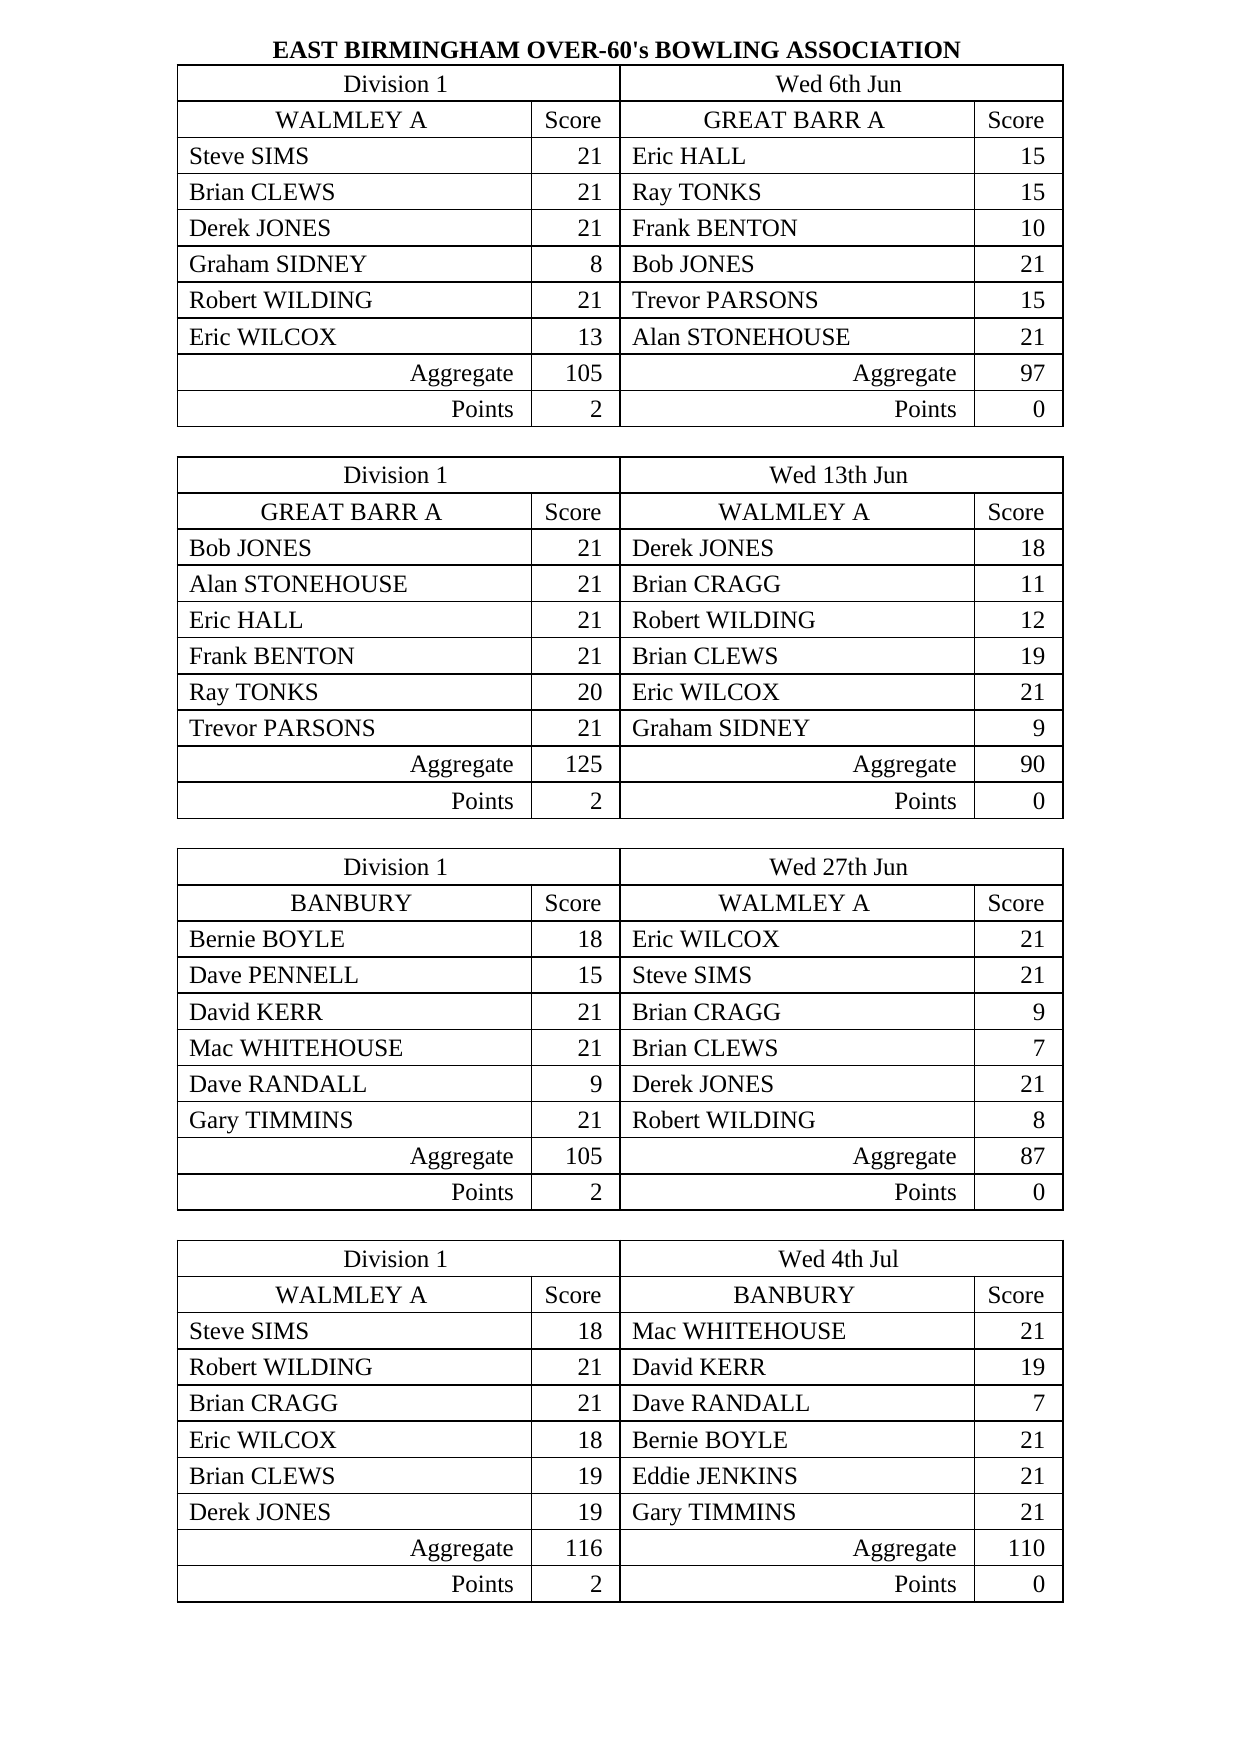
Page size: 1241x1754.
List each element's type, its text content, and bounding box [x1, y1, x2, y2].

table_cell 18 [975, 530, 1062, 564]
table_cell 21 [532, 711, 619, 745]
table_cell 19 [532, 1494, 619, 1529]
table_cell Brian CLEWS [621, 1030, 974, 1064]
table_cell Mac WHITEHOUSE [621, 1313, 974, 1348]
table_cell 21 [975, 1066, 1062, 1101]
table_cell Score [975, 102, 1062, 136]
table_header Division 1 [178, 458, 619, 492]
table_cell Trevor PARSONS [621, 283, 974, 317]
table_cell 21 [532, 283, 619, 317]
table_cell 10 [975, 210, 1062, 245]
table_cell 125 [532, 747, 619, 781]
table_header Wed 4th Jul [621, 1241, 1062, 1276]
table_cell 9 [532, 1066, 619, 1101]
table_cell 21 [532, 1386, 619, 1420]
table_cell Score [975, 494, 1062, 528]
table_cell GREAT BARR A [178, 494, 531, 528]
table_cell 7 [975, 1030, 1062, 1064]
table_cell 18 [532, 922, 619, 956]
table_cell Robert WILDING [621, 1102, 974, 1137]
table_cell Eric WILCOX [621, 675, 974, 709]
table_cell WALMLEY A [178, 1277, 531, 1312]
table_cell 21 [532, 174, 619, 209]
table_cell 19 [975, 1350, 1062, 1384]
table_cell Brian CRAGG [621, 994, 974, 1028]
table_cell 2 [532, 1566, 619, 1601]
table_cell Eddie JENKINS [621, 1458, 974, 1492]
table_cell Score [532, 494, 619, 528]
table_header Wed 27th Jun [621, 849, 1062, 884]
table_cell Aggregate [178, 1530, 531, 1565]
table_cell 110 [975, 1530, 1062, 1565]
table_cell Frank BENTON [621, 210, 974, 245]
table_cell Aggregate [621, 1530, 974, 1565]
table_cell Derek JONES [621, 530, 974, 564]
table_cell 21 [532, 638, 619, 673]
table_cell 21 [532, 1030, 619, 1064]
table_cell 21 [975, 1458, 1062, 1492]
table_cell Brian CRAGG [178, 1386, 531, 1420]
table_cell 116 [532, 1530, 619, 1565]
table_cell Points [178, 1175, 531, 1209]
table_cell Aggregate [178, 747, 531, 781]
table_cell 21 [975, 675, 1062, 709]
table_cell Robert WILDING [178, 1350, 531, 1384]
table_header Division 1 [178, 1241, 619, 1276]
table_cell Aggregate [621, 1138, 974, 1173]
table_cell 13 [532, 319, 619, 353]
table_cell Brian CRAGG [621, 566, 974, 601]
table_cell Eric HALL [621, 138, 974, 173]
table_cell 2 [532, 783, 619, 817]
table_cell 0 [975, 1175, 1062, 1209]
table_cell Dave PENNELL [178, 958, 531, 992]
table_cell 21 [975, 1313, 1062, 1348]
table_cell Bob JONES [621, 247, 974, 281]
table_cell David KERR [621, 1350, 974, 1384]
table_cell Steve SIMS [178, 1313, 531, 1348]
table_cell 21 [532, 566, 619, 601]
table_cell 15 [975, 174, 1062, 209]
table_cell Ray TONKS [621, 174, 974, 209]
table_cell Derek JONES [178, 1494, 531, 1529]
table_cell WALMLEY A [621, 494, 974, 528]
table_cell 0 [975, 783, 1062, 817]
table_cell 2 [532, 391, 619, 426]
table_cell Bob JONES [178, 530, 531, 564]
table_header Division 1 [178, 849, 619, 884]
table_cell WALMLEY A [178, 102, 531, 136]
table_cell Alan STONEHOUSE [178, 566, 531, 601]
table_cell Points [621, 783, 974, 817]
table_cell 8 [975, 1102, 1062, 1137]
table_cell 2 [532, 1175, 619, 1209]
table_header Wed 13th Jun [621, 458, 1062, 492]
table_cell Ray TONKS [178, 675, 531, 709]
table_cell Points [621, 391, 974, 426]
table_cell 12 [975, 602, 1062, 637]
table_cell Aggregate [178, 1138, 531, 1173]
table_cell Trevor PARSONS [178, 711, 531, 745]
table_cell 21 [532, 1102, 619, 1137]
table_cell Brian CLEWS [178, 174, 531, 209]
table_cell 87 [975, 1138, 1062, 1173]
table_cell 105 [532, 355, 619, 389]
table_cell Bernie BOYLE [621, 1422, 974, 1456]
table_cell 9 [975, 711, 1062, 745]
table_cell Eric WILCOX [621, 922, 974, 956]
table_cell Dave RANDALL [178, 1066, 531, 1101]
table_cell 21 [532, 1350, 619, 1384]
table_cell 19 [532, 1458, 619, 1492]
table_cell Bernie BOYLE [178, 922, 531, 956]
table_cell 0 [975, 1566, 1062, 1601]
table_header Wed 6th Jun [621, 66, 1062, 100]
table_cell Aggregate [621, 355, 974, 389]
table_cell Steve SIMS [178, 138, 531, 173]
table_cell Brian CLEWS [178, 1458, 531, 1492]
table_header Division 1 [178, 66, 619, 100]
table_cell Graham SIDNEY [178, 247, 531, 281]
table_cell 11 [975, 566, 1062, 601]
table_cell 90 [975, 747, 1062, 781]
table_cell BANBURY [621, 1277, 974, 1312]
table_cell Points [178, 391, 531, 426]
table_cell Gary TIMMINS [621, 1494, 974, 1529]
table_cell Score [975, 886, 1062, 920]
table_cell 21 [975, 1494, 1062, 1529]
table_cell Eric WILCOX [178, 319, 531, 353]
table_cell 8 [532, 247, 619, 281]
table_cell Score [532, 886, 619, 920]
table_cell Derek JONES [621, 1066, 974, 1101]
table_cell 15 [975, 138, 1062, 173]
table_cell 21 [975, 1422, 1062, 1456]
table_cell Robert WILDING [621, 602, 974, 637]
table_cell 15 [975, 283, 1062, 317]
table_cell David KERR [178, 994, 531, 1028]
table_cell Frank BENTON [178, 638, 531, 673]
table_cell 105 [532, 1138, 619, 1173]
table_cell 15 [532, 958, 619, 992]
table_cell Points [621, 1175, 974, 1209]
table_cell Robert WILDING [178, 283, 531, 317]
table_cell Steve SIMS [621, 958, 974, 992]
table_cell 19 [975, 638, 1062, 673]
table_cell Aggregate [178, 355, 531, 389]
table_cell Aggregate [621, 747, 974, 781]
table_cell Points [621, 1566, 974, 1601]
table_cell Graham SIDNEY [621, 711, 974, 745]
table_cell Points [178, 1566, 531, 1601]
table_cell 18 [532, 1313, 619, 1348]
table_cell 21 [975, 922, 1062, 956]
table_cell Dave RANDALL [621, 1386, 974, 1420]
table_cell Score [532, 102, 619, 136]
table_cell Eric WILCOX [178, 1422, 531, 1456]
table_cell 0 [975, 391, 1062, 426]
table_cell 21 [532, 138, 619, 173]
table_cell 20 [532, 675, 619, 709]
table_cell 18 [532, 1422, 619, 1456]
table_cell Alan STONEHOUSE [621, 319, 974, 353]
table_cell 21 [975, 247, 1062, 281]
table_cell 21 [532, 530, 619, 564]
table_cell 21 [532, 210, 619, 245]
table_cell 97 [975, 355, 1062, 389]
table_cell Derek JONES [178, 210, 531, 245]
table_cell Score [975, 1277, 1062, 1312]
table_cell Mac WHITEHOUSE [178, 1030, 531, 1064]
table_cell GREAT BARR A [621, 102, 974, 136]
table_cell 21 [975, 958, 1062, 992]
table_cell 21 [532, 602, 619, 637]
table_cell WALMLEY A [621, 886, 974, 920]
table_cell Score [532, 1277, 619, 1312]
table_cell 9 [975, 994, 1062, 1028]
table_cell 21 [975, 319, 1062, 353]
table_cell Points [178, 783, 531, 817]
table_cell BANBURY [178, 886, 531, 920]
table_cell Brian CLEWS [621, 638, 974, 673]
table_cell Eric HALL [178, 602, 531, 637]
table_cell 21 [532, 994, 619, 1028]
table_cell Gary TIMMINS [178, 1102, 531, 1137]
table_cell 7 [975, 1386, 1062, 1420]
